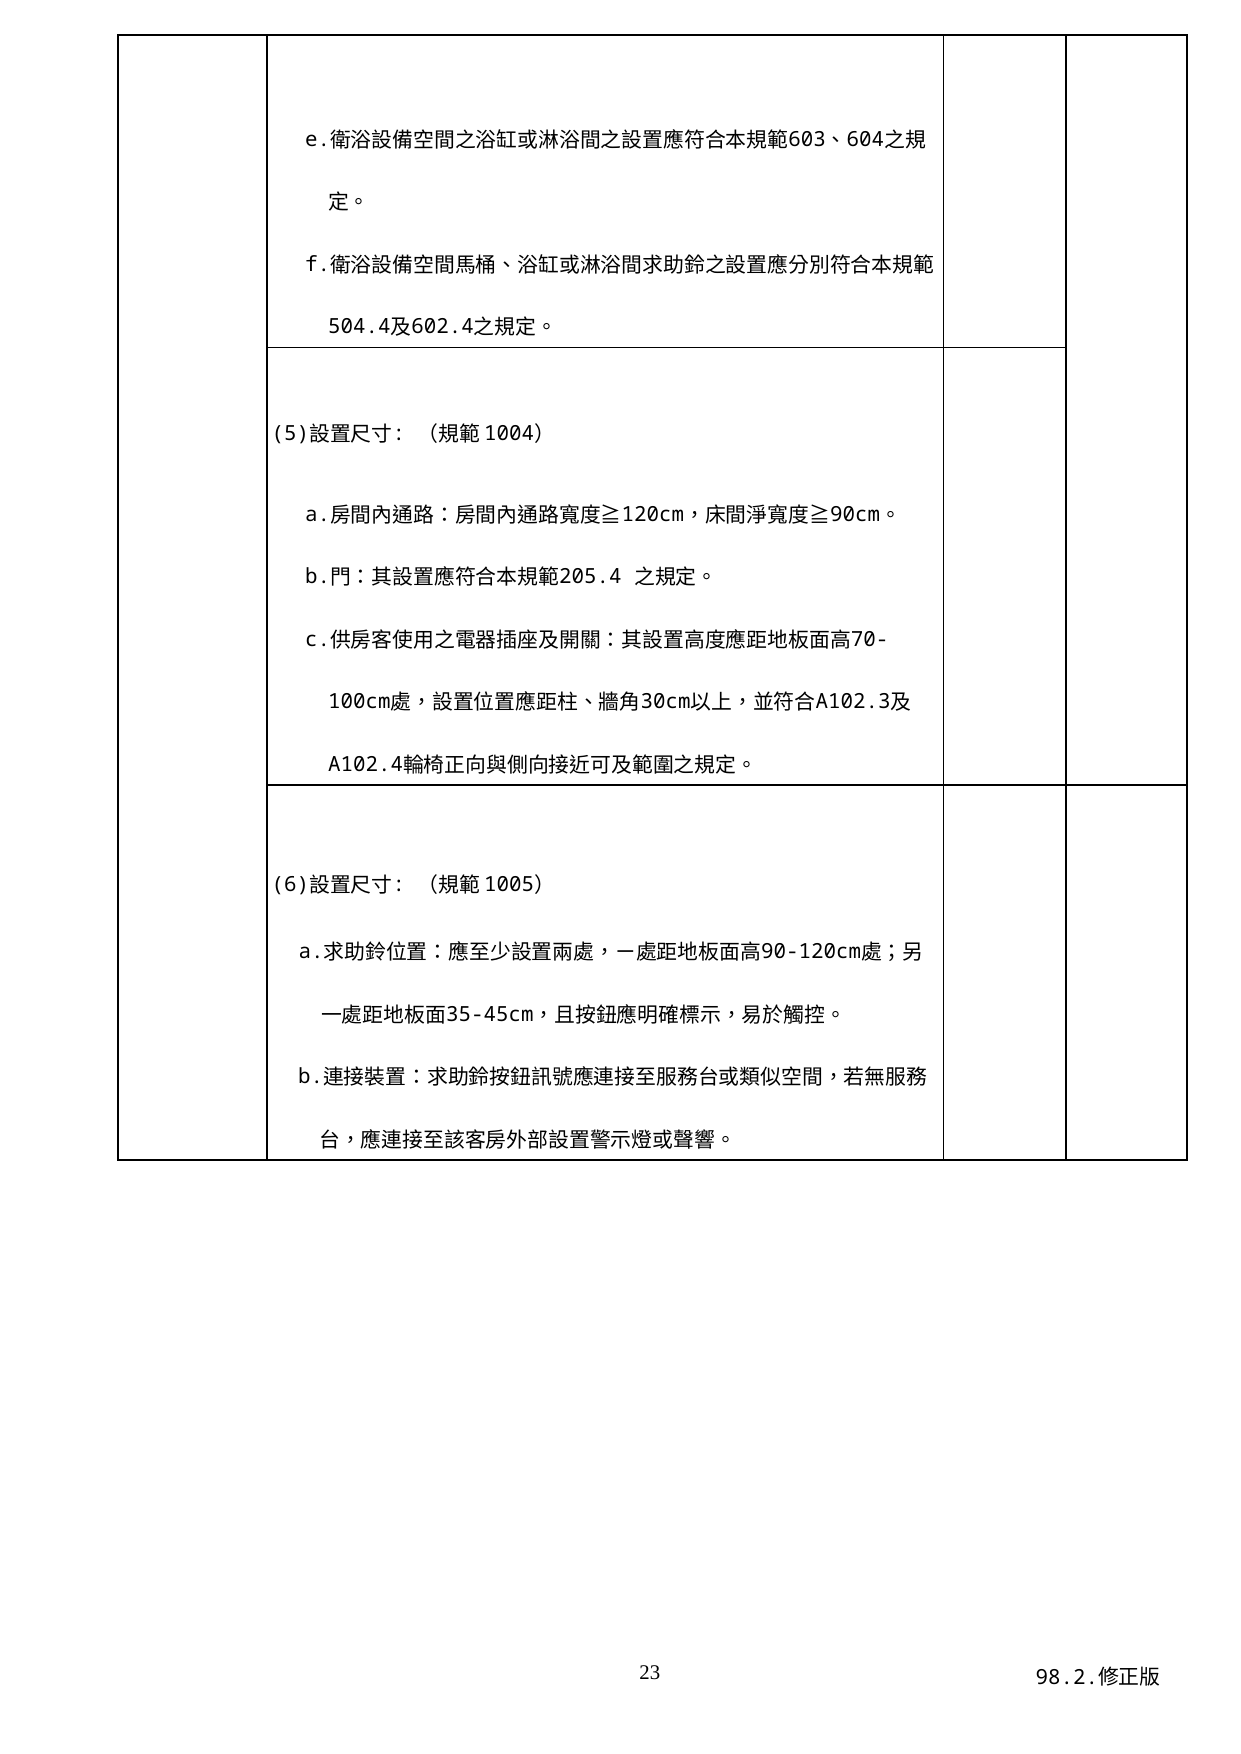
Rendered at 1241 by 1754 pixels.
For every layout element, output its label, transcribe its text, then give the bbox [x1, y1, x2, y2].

table_cell [1067, 786, 1186, 1159]
table_cell [1067, 36, 1186, 784]
table_cell [944, 786, 1065, 1159]
table_cell e.衛浴設備空間之浴缸或淋浴間之設置應符合本規範603、604之規定。 f.衛浴設備空間馬桶、浴缸或淋浴間求助鈴之設置應分別符合本規範504.4及602.4之規定。 [268, 36, 943, 347]
table_cell (5)設置尺寸: （規範1004） a.房間內通路：房間內通路寬度≧120cm，床間淨寬度≧90cm。 b.門：其設置應符合本規範205.4 之規定。 c.供房客使用之電器插座及開關：其設置高度應距地板面高70-100cm處，設置位置應距柱、牆角30cm以上，並符合A102.3及A102.4輪椅正向與側向接近可及範圍之規定。 [268, 348, 943, 784]
table_cell [119, 36, 266, 1159]
table_cell [944, 36, 1065, 347]
table_cell [944, 348, 1065, 784]
table_cell (6)設置尺寸: （規範1005） a.求助鈴位置：應至少設置兩處，ㄧ處距地板面高90-120cm處；另一處距地板面35-45cm，且按鈕應明確標示，易於觸控。 b.連接裝置：求助鈴按鈕訊號應連接至服務台或類似空間，若無服務台，應連接至該客房外部設置警示燈或聲響。 [268, 786, 943, 1159]
